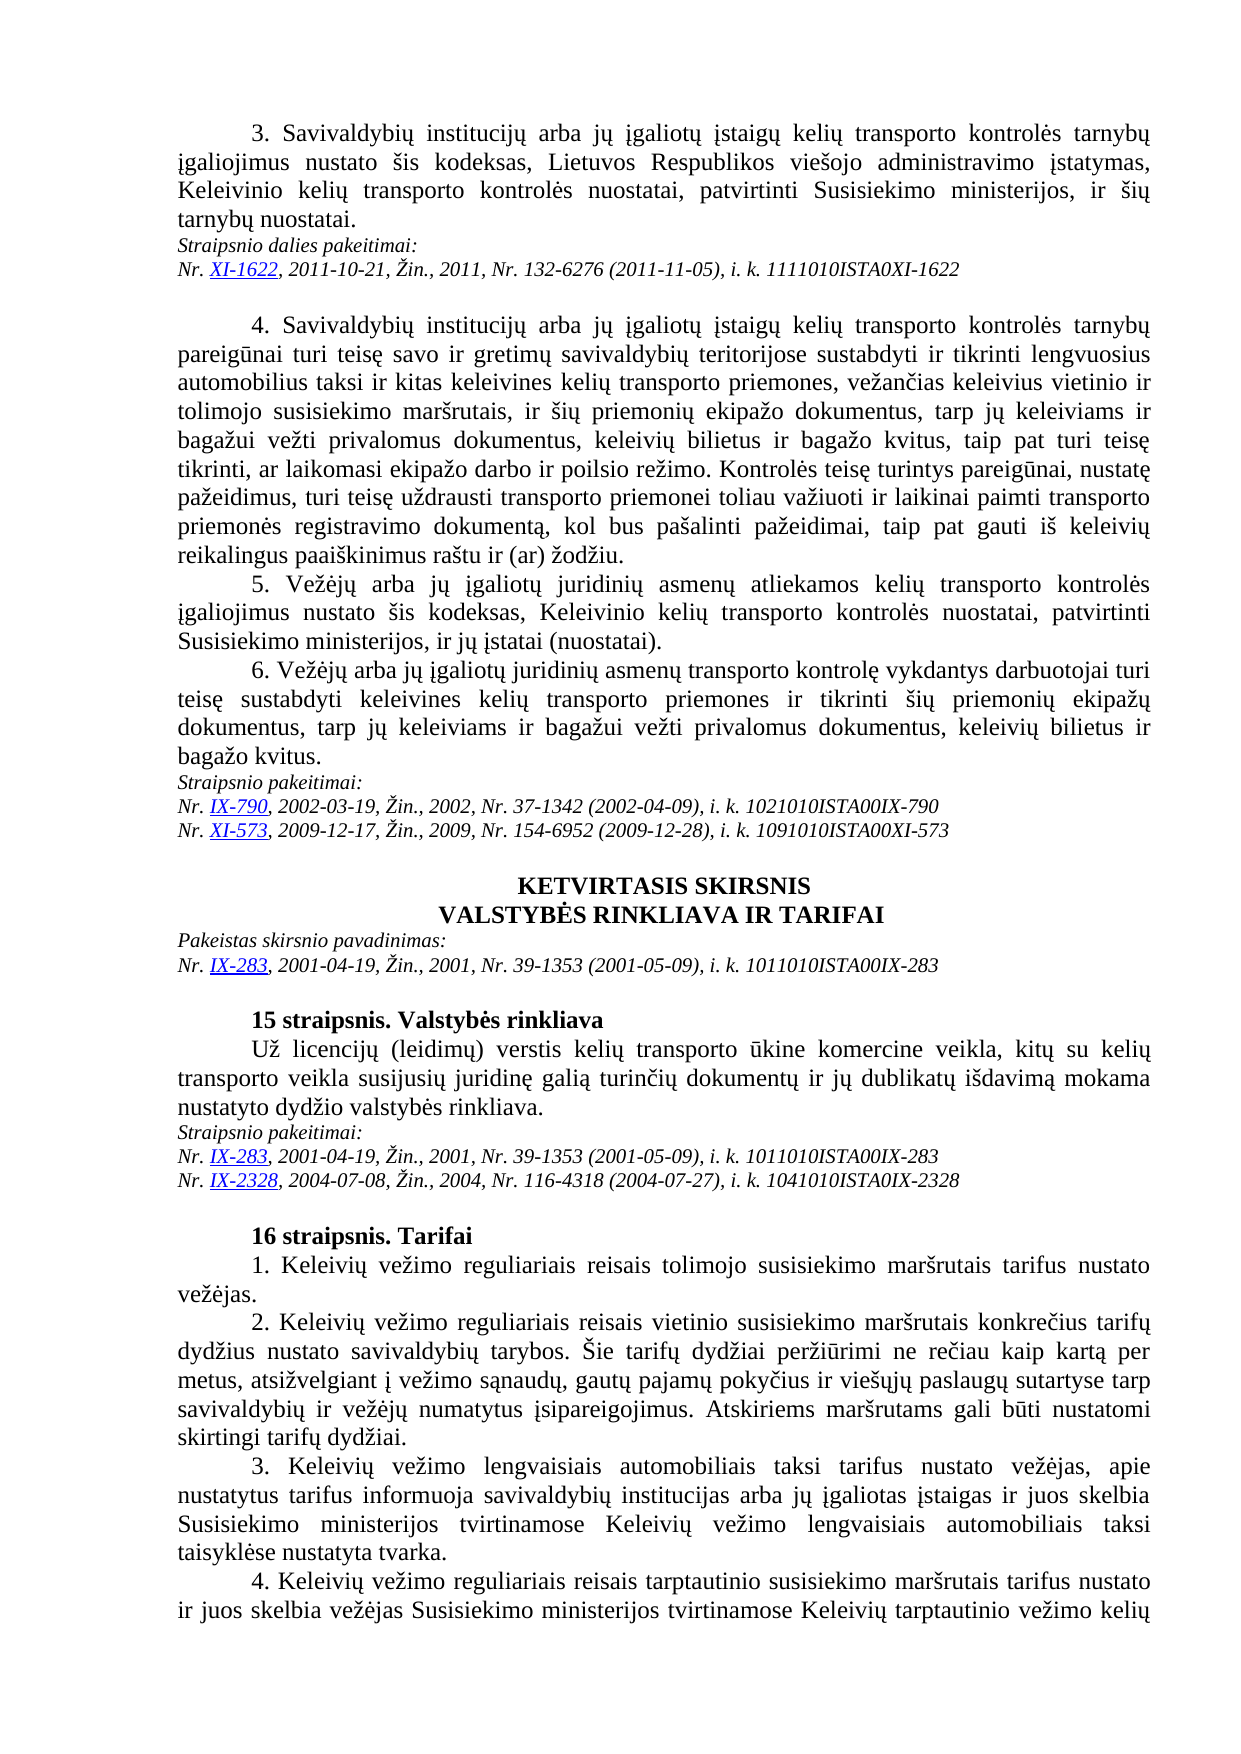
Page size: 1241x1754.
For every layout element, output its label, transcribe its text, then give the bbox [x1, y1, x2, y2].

text 16 straipsnis. Tarifai [177, 1221, 1152, 1250]
text 5. Vežėjų arba jų įgaliotų juridinių asmenų atliekamos kelių transporto kontrolės įgaliojimus nustato šis kodeksas, Keleivinio kelių transporto kontrolės nuostatai, patvirtinti Susisiekimo ministerijos, ir jų įstatai (nuostatai). [177, 569, 1152, 655]
text 3. Keleivių vežimo lengvaisiais automobiliais taksi tarifus nustato vežėjas, apie nustatytus tarifus informuoja savivaldybių institucijas arba jų įgaliotas įstaigas ir juos skelbia Susisiekimo ministerijos tvirtinamose Keleivių vežimo lengvaisiais automobiliais taksi taisyklėse nustatyta tvarka. [177, 1451, 1152, 1566]
text 1. Keleivių vežimo reguliariais reisais tolimojo susisiekimo maršrutais tarifus nustato vežėjas. [177, 1250, 1152, 1307]
text Nr. XI-573, 2009-12-17, Žin., 2009, Nr. 154-6952 (2009-12-28), i. k. 1091010ISTA00XI-573 [177, 818, 1152, 842]
text Nr. IX-2328, 2004-07-08, Žin., 2004, Nr. 116-4318 (2004-07-27), i. k. 1041010ISTA0IX-2328 [177, 1168, 1152, 1192]
text 2. Keleivių vežimo reguliariais reisais vietinio susisiekimo maršrutais konkrečius tarifų dydžius nustato savivaldybių tarybos. Šie tarifų dydžiai peržiūrimi ne rečiau kaip kartą per metus, atsižvelgiant į vežimo sąnaudų, gautų pajamų pokyčius ir viešųjų paslaugų sutartyse tarp savivaldybių ir vežėjų numatytus įsipareigojimus. Atskiriems maršrutams gali būti nustatomi skirtingi tarifų dydžiai. [177, 1307, 1152, 1451]
text 3. Savivaldybių institucijų arba jų įgaliotų įstaigų kelių transporto kontrolės tarnybų įgaliojimus nustato šis kodeksas, Lietuvos Respublikos viešojo administravimo įstatymas, Keleivinio kelių transporto kontrolės nuostatai, patvirtinti Susisiekimo ministerijos, ir šių tarnybų nuostatai. [177, 118, 1152, 233]
text Nr. IX-283, 2001-04-19, Žin., 2001, Nr. 39-1353 (2001-05-09), i. k. 1011010ISTA00IX-283 [177, 952, 1152, 977]
text Už licencijų (leidimų) verstis kelių transporto ūkine komercine veikla, kitų su kelių transporto veikla susijusių juridinę galią turinčių dokumentų ir jų dublikatų išdavimą mokama nustatyto dydžio valstybės rinkliava. [177, 1034, 1152, 1120]
text Straipsnio pakeitimai: [177, 1120, 1152, 1144]
text Straipsnio dalies pakeitimai: [177, 233, 1152, 257]
text 6. Vežėjų arba jų įgaliotų juridinių asmenų transporto kontrolę vykdantys darbuotojai turi teisę sustabdyti keleivines kelių transporto priemones ir tikrinti šių priemonių ekipažų dokumentus, tarp jų keleiviams ir bagažui vežti privalomus dokumentus, keleivių bilietus ir bagažo kvitus. [177, 655, 1152, 770]
text 4. Savivaldybių institucijų arba jų įgaliotų įstaigų kelių transporto kontrolės tarnybų pareigūnai turi teisę savo ir gretimų savivaldybių teritorijose sustabdyti ir tikrinti lengvuosius automobilius taksi ir kitas keleivines kelių transporto priemones, vežančias keleivius vietinio ir tolimojo susisiekimo maršrutais, ir šių priemonių ekipažo dokumentus, tarp jų keleiviams ir bagažui vežti privalomus dokumentus, keleivių bilietus ir bagažo kvitus, taip pat turi teisę tikrinti, ar laikomasi ekipažo darbo ir poilsio režimo. Kontrolės teisę turintys pareigūnai, nustatę pažeidimus, turi teisę uždrausti transporto priemonei toliau važiuoti ir laikinai paimti transporto priemonės registravimo dokumentą, kol bus pašalinti pažeidimai, taip pat gauti iš keleivių reikalingus paaiškinimus raštu ir (ar) žodžiu. [177, 310, 1152, 569]
text 4. Keleivių vežimo reguliariais reisais tarptautinio susisiekimo maršrutais tarifus nustato ir juos skelbia vežėjas Susisiekimo ministerijos tvirtinamose Keleivių tarptautinio vežimo kelių [177, 1566, 1152, 1624]
text Nr. IX-790, 2002-03-19, Žin., 2002, Nr. 37-1342 (2002-04-09), i. k. 1021010ISTA00IX-790 [177, 794, 1152, 818]
text VALSTYBĖS RINKLIAVA IR TARIFAI [177, 900, 1152, 928]
text 15 straipsnis. Valstybės rinkliava [177, 1005, 1152, 1034]
text Straipsnio pakeitimai: [177, 770, 1152, 794]
text Nr. IX-283, 2001-04-19, Žin., 2001, Nr. 39-1353 (2001-05-09), i. k. 1011010ISTA00IX-283 [177, 1144, 1152, 1168]
text KETVIRTASIS skirsnis [177, 871, 1152, 900]
text Nr. XI-1622, 2011-10-21, Žin., 2011, Nr. 132-6276 (2011-11-05), i. k. 1111010ISTA0XI-1622 [177, 257, 1152, 281]
text Pakeistas skirsnio pavadinimas: [177, 928, 1152, 952]
